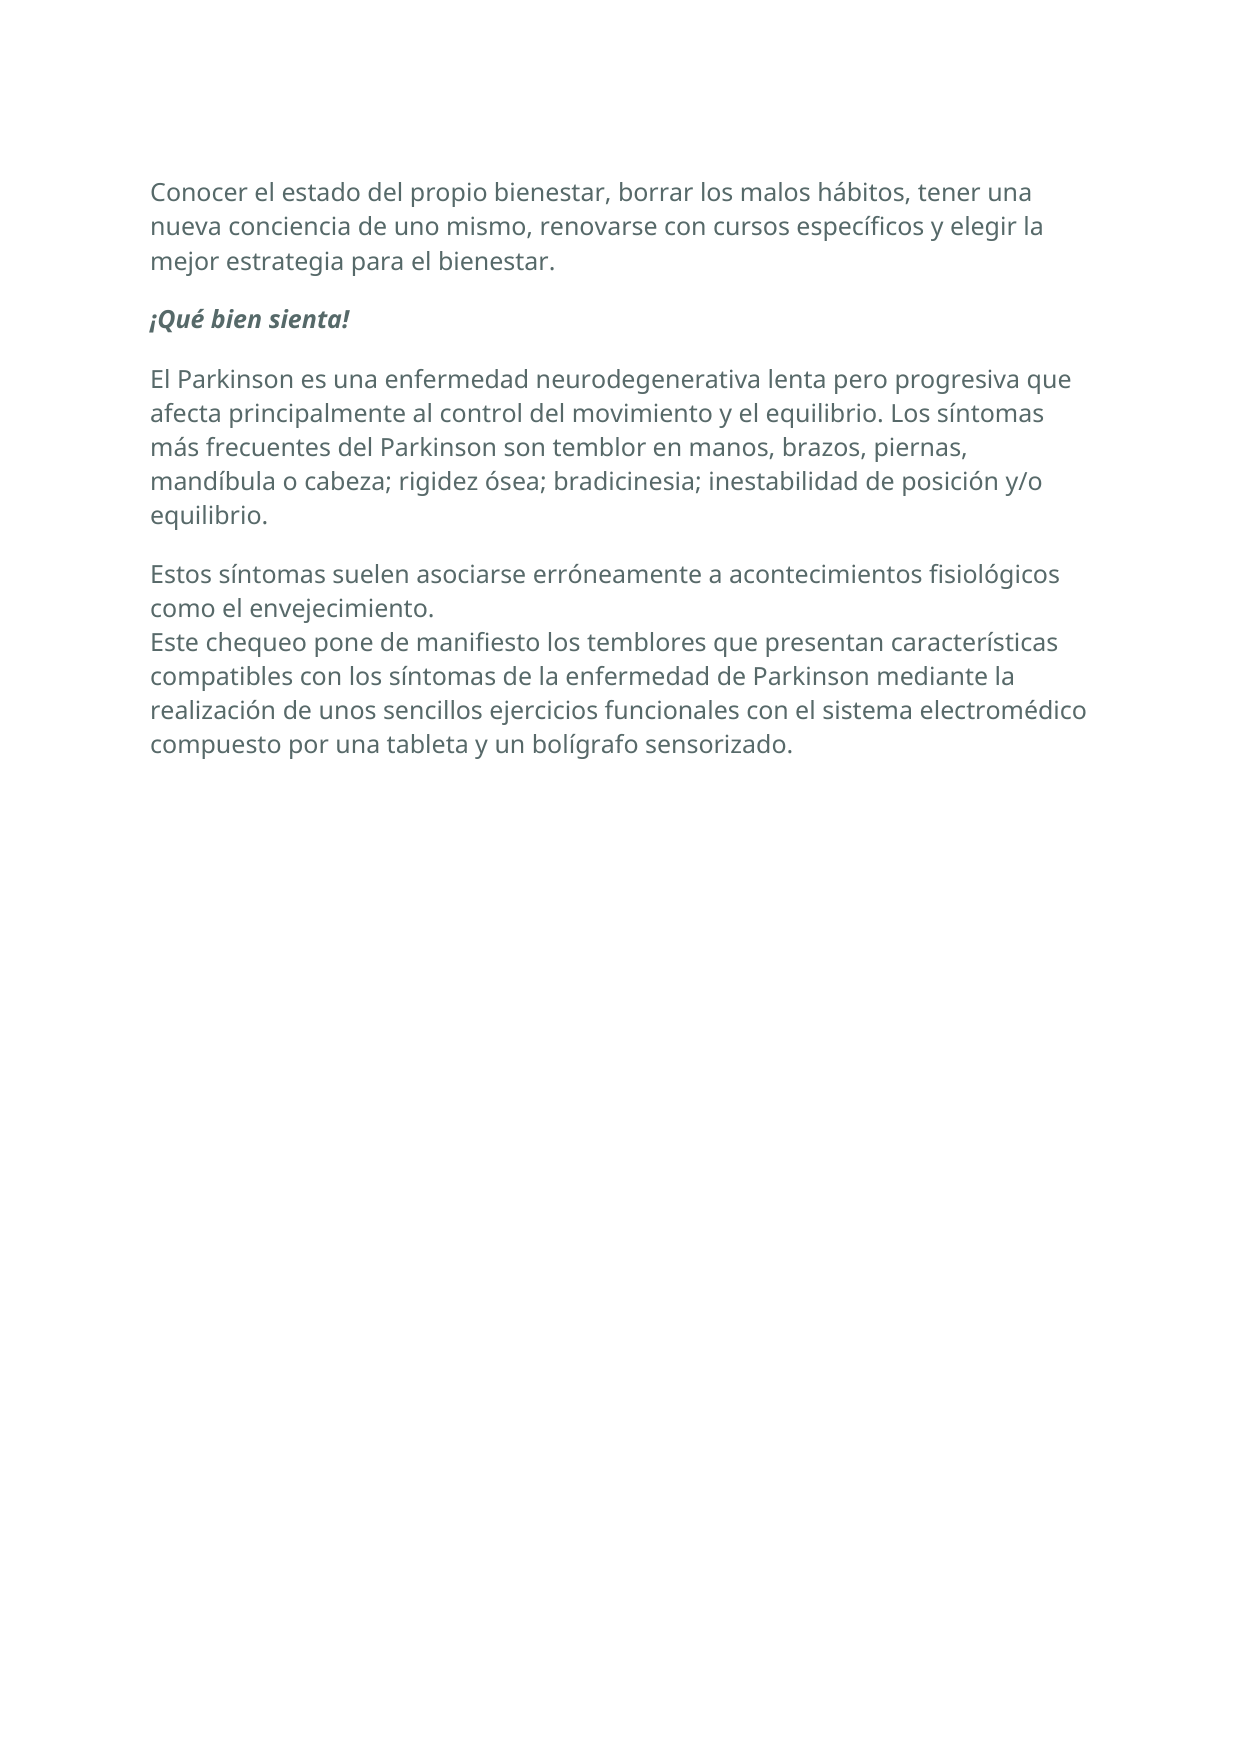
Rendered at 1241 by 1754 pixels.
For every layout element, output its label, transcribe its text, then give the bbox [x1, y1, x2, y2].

text El Parkinson es una enfermedad neurodegenerativa lenta pero progresiva que afecta principalmente al control del movimiento y el equilibrio. Los síntomas más frecuentes del Parkinson son temblor en manos, brazos, piernas, mandíbula o cabeza; rigidez ósea; bradicinesia; inestabilidad de posición y/o equilibrio. [150, 361, 1090, 532]
text Estos síntomas suelen asociarse erróneamente a acontecimientos fisiológicos como el envejecimiento. Este chequeo pone de manifiesto los temblores que presentan características compatibles con los síntomas de la enfermedad de Parkinson mediante la realización de unos sencillos ejercicios funcionales con el sistema electromédico compuesto por una tableta y un bolígrafo sensorizado. [150, 557, 1090, 761]
text ¡Qué bien sienta! [150, 302, 1090, 336]
text Conocer el estado del propio bienestar, borrar los malos hábitos, tener una nueva conciencia de uno mismo, renovarse con cursos específicos y elegir la mejor estrategia para el bienestar. [150, 175, 1090, 277]
